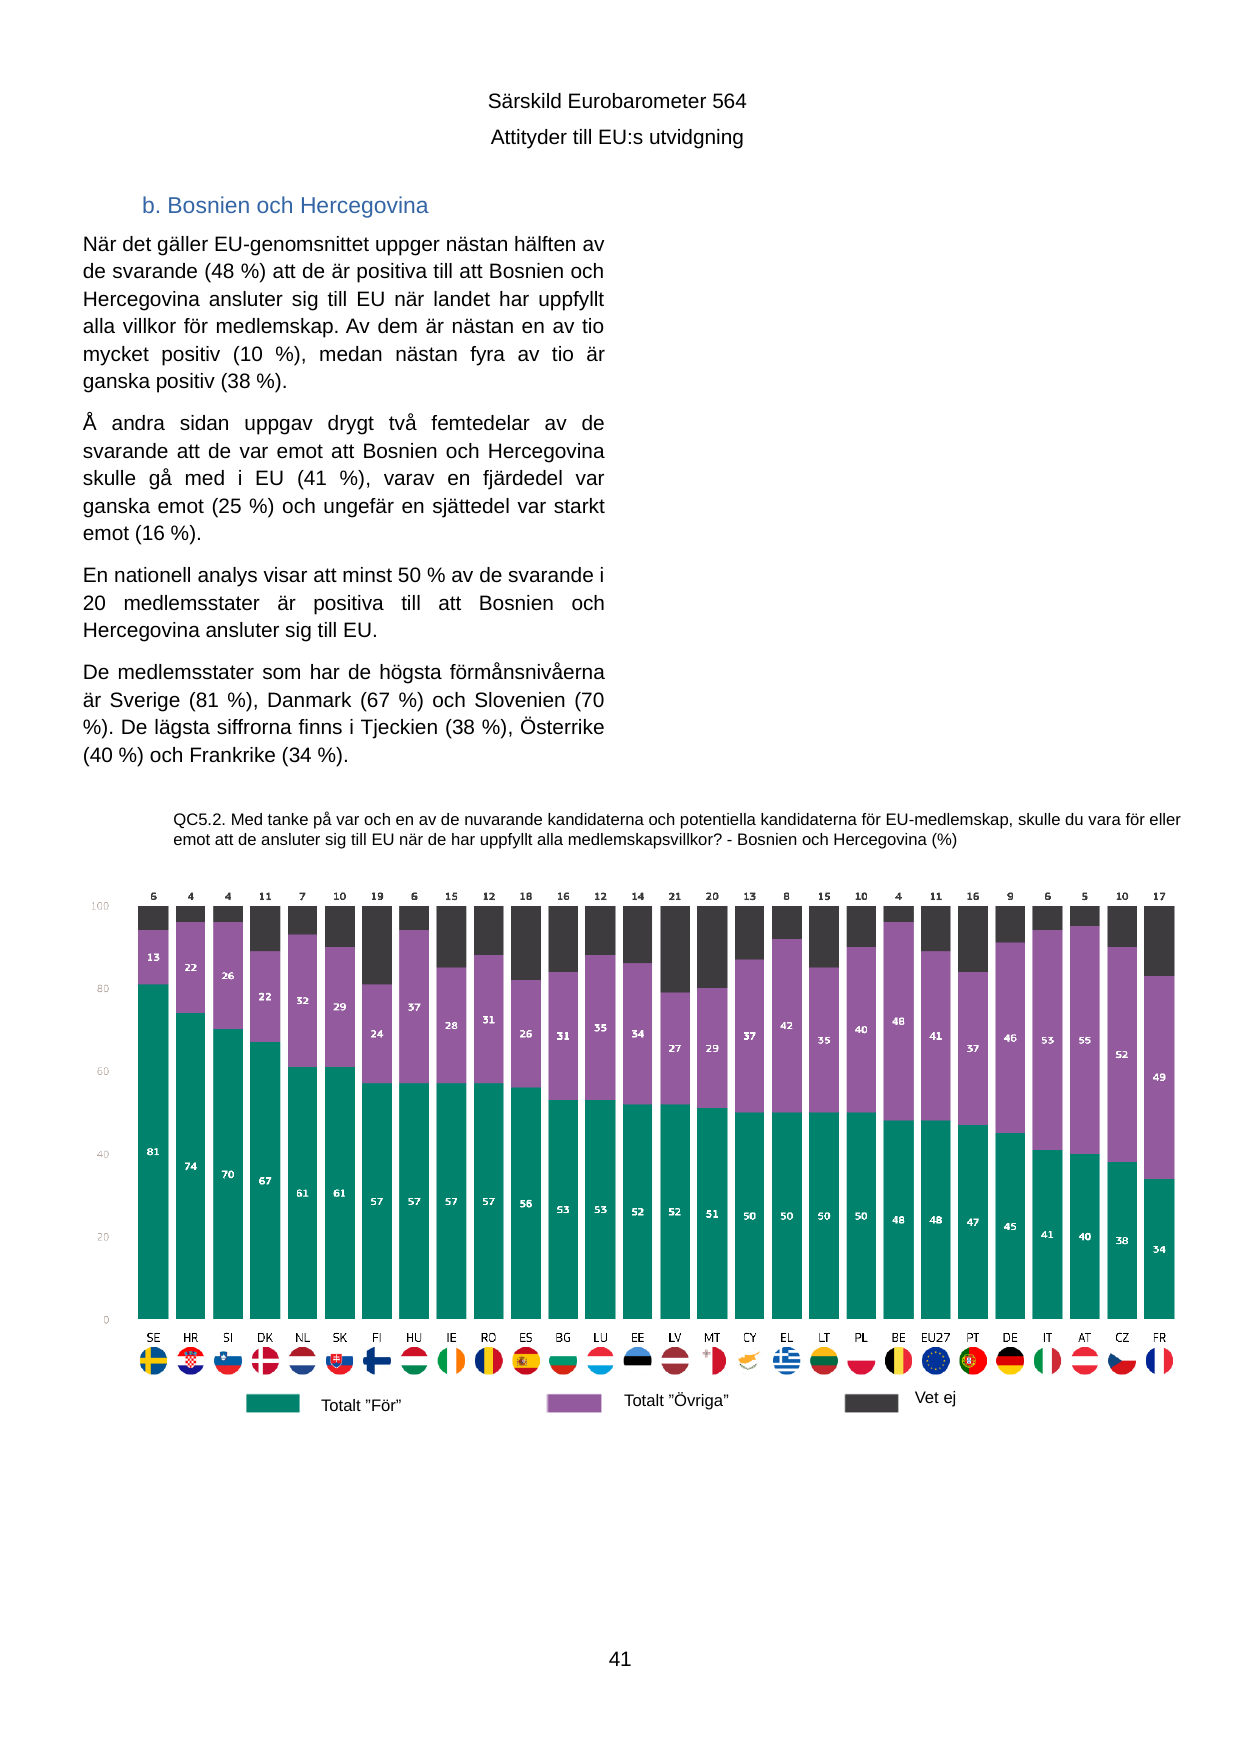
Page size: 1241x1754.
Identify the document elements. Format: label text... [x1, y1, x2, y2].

text De medlemsstater som har de högsta förmånsnivåerna är Sverige (81 %), Danmark (67 %) och Slovenien (70 %). De lägsta siffrorna finns i Tjeckien (38 %), Österrike (40 %) och Frankrike (34 %). [83, 660, 605, 767]
text När det gäller EU-genomsnittet uppger nästan hälften av de svarande (48 %) att de är positiva till att Bosnien och Hercegovina ansluter sig till EU när landet har uppfyllt alla villkor för medlemskap. Av dem är nästan en av tio mycket positiv (10 %), medan nästan fyra av tio är ganska positiv (38 %). [83, 231, 605, 393]
text En nationell analys visar att minst 50 % av de svarande i 20 medlemsstater är positiva till att Bosnien och Hercegovina ansluter sig till EU. [83, 563, 605, 642]
picture [216, 1378, 905, 1416]
text Å andra sidan uppgav drygt två femtedelar av de svarande att de var emot att Bosnien och Hercegovina skulle gå med i EU (41 %), varav en fjärdedel var ganska emot (25 %) och ungefär en sjättedel var starkt emot (16 %). [83, 411, 605, 545]
subtitle b. Bosnien och Hercegovina [142, 192, 605, 219]
picture [82, 887, 1205, 1377]
